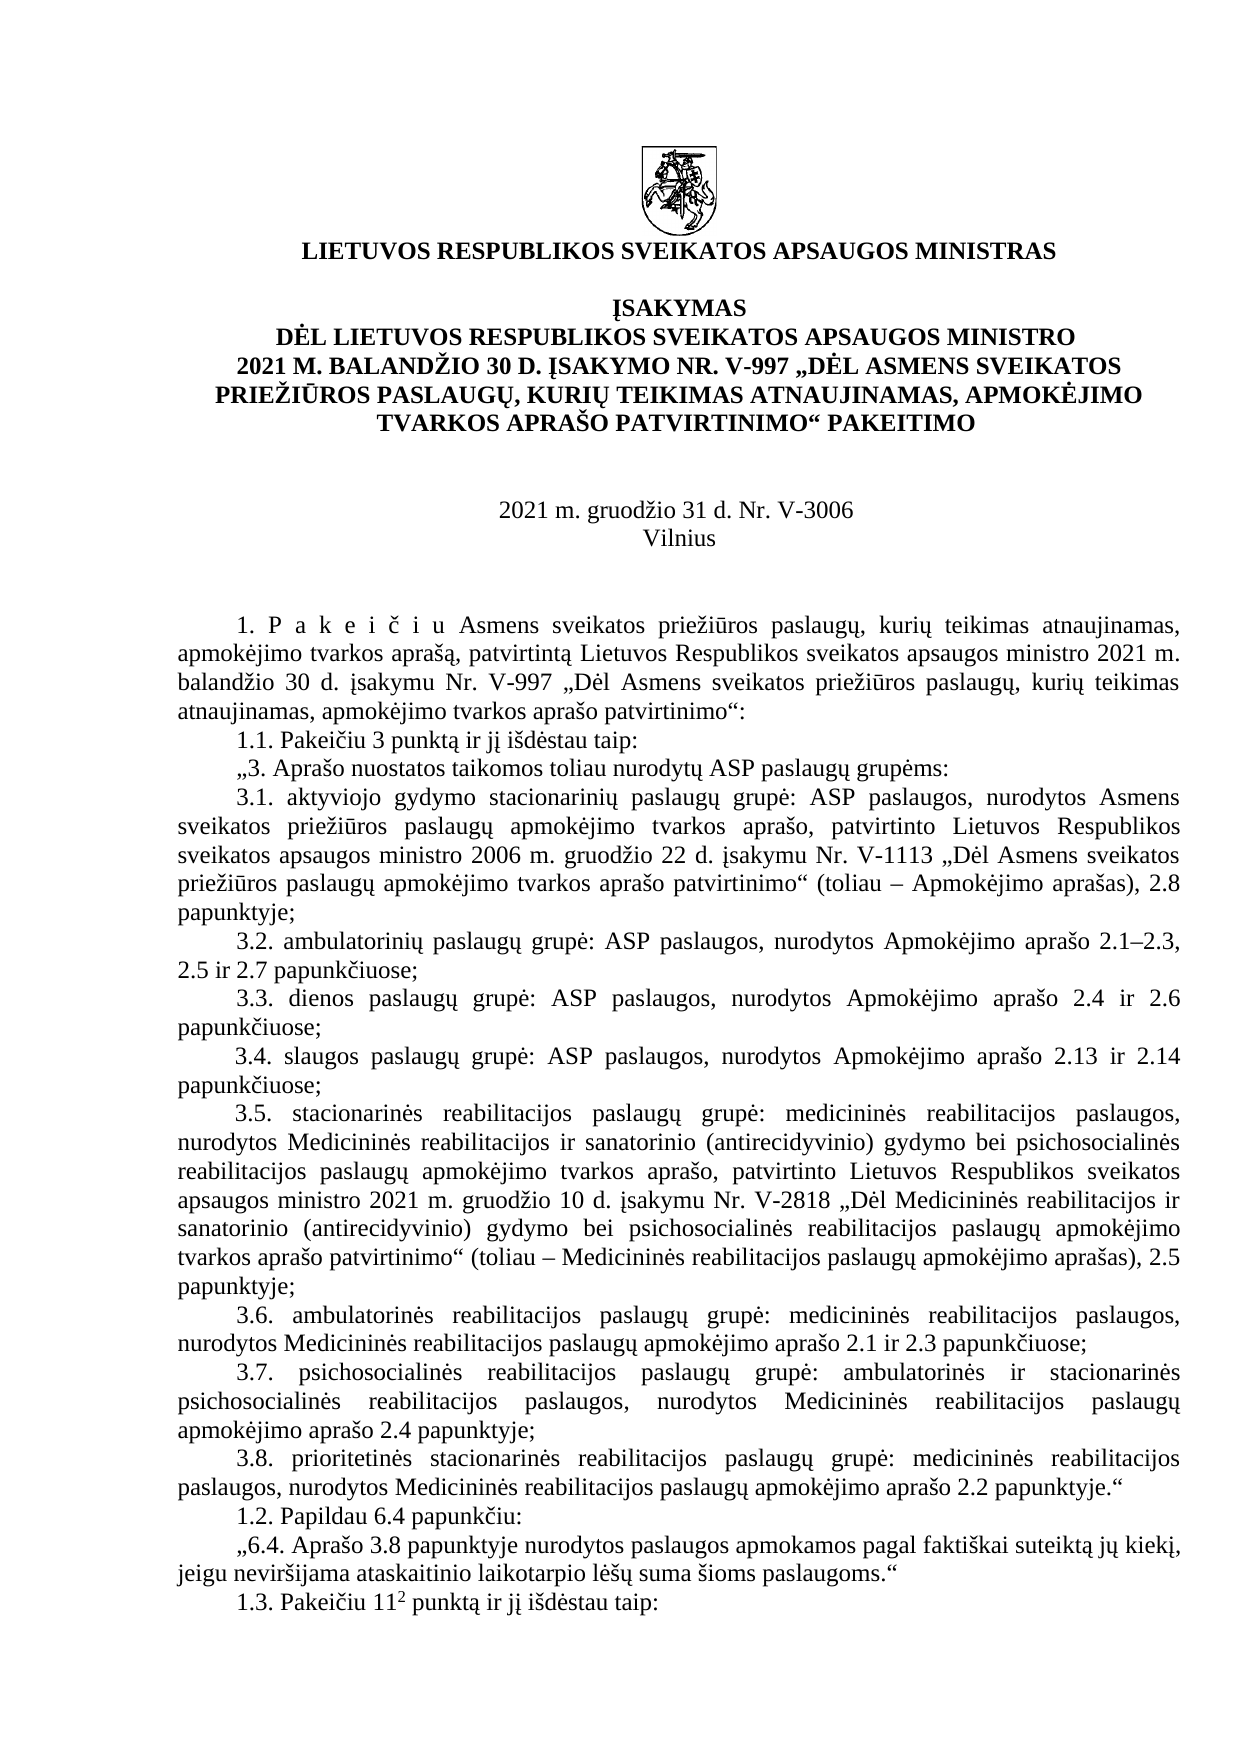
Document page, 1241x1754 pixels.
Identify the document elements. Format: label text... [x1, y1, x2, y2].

text 3.6. ambulatorinės reabilitacijos paslaugų grupė: medicininės reabilitacijos paslaugos, nurodytos Medicininės reabilitacijos paslaugų apmokėjimo aprašo 2.1 ir 2.3 papunkčiuose; [177, 1300, 1181, 1357]
text 3.2. ambulatorinių paslaugų grupė: ASP paslaugos, nurodytos Apmokėjimo aprašo 2.1–2.3, 2.5 ir 2.7 papunkčiuose; [177, 926, 1181, 983]
text 3.7. psichosocialinės reabilitacijos paslaugų grupė: ambulatorinės ir stacionarinės psichosocialinės reabilitacijos paslaugos, nurodytos Medicininės reabilitacijos paslaugų apmokėjimo aprašo 2.4 papunktyje; [177, 1357, 1181, 1443]
text 3.1. aktyviojo gydymo stacionarinių paslaugų grupė: ASP paslaugos, nurodytos Asmens sveikatos priežiūros paslaugų apmokėjimo tvarkos aprašo, patvirtinto Lietuvos Respublikos sveikatos apsaugos ministro 2006 m. gruodžio 22 d. įsakymu Nr. V-1113 „Dėl Asmens sveikatos priežiūros paslaugų apmokėjimo tvarkos aprašo patvirtinimo“ (toliau – Apmokėjimo aprašas), 2.8 papunktyje; [177, 782, 1181, 926]
text LIETUVOS RESPUBLIKOS SVEIKATOS APSAUGOS MINISTRAS [177, 236, 1181, 265]
text ĮSAKYMAS [177, 293, 1181, 322]
text 3.4. slaugos paslaugų grupė: ASP paslaugos, nurodytos Apmokėjimo aprašo 2.13 ir 2.14 papunkčiuose; [177, 1041, 1181, 1098]
text DĖL Lietuvos Respublikos sveikatos apsaugos ministro [177, 322, 1181, 351]
text 3.8. prioritetinės stacionarinės reabilitacijos paslaugų grupė: medicininės reabilitacijos paslaugos, nurodytos Medicininės reabilitacijos paslaugų apmokėjimo aprašo 2.2 papunktyje.“ [177, 1443, 1181, 1501]
text 2021 m. balandžio 30 d. įsakymo Nr. V-997 „Dėl Asmens sveikatos priežiūros paslaugų, kurių teikimas atnaujinamas, apmokėjimo tvarkos aprašo patvirtinimo“ pakeitimo [177, 351, 1181, 437]
text 1.1. Pakeičiu 3 punktą ir jį išdėstau taip: [177, 725, 1181, 753]
text 1.2. Papildau 6.4 papunkčiu: [177, 1501, 1181, 1530]
text 1. P a k e i č i u Asmens sveikatos priežiūros paslaugų, kurių teikimas atnaujinamas, apmokėjimo tvarkos aprašą, patvirtintą Lietuvos Respublikos sveikatos apsaugos ministro 2021 m. balandžio 30 d. įsakymu Nr. V-997 „Dėl Asmens sveikatos priežiūros paslaugų, kurių teikimas atnaujinamas, apmokėjimo tvarkos aprašo patvirtinimo“: [177, 610, 1181, 725]
text Vilnius [177, 523, 1181, 552]
text 2021 m. gruodžio 31 d. Nr. V-3006 [177, 495, 1181, 523]
text „3. Aprašo nuostatos taikomos toliau nurodytų ASP paslaugų grupėms: [177, 753, 1181, 782]
text 1.3. Pakeičiu 112 punktą ir jį išdėstau taip: [177, 1587, 1181, 1616]
text „6.4. Aprašo 3.8 papunktyje nurodytos paslaugos apmokamos pagal faktiškai suteiktą jų kiekį, jeigu neviršijama ataskaitinio laikotarpio lėšų suma šioms paslaugoms.“ [177, 1530, 1181, 1587]
text 3.5. stacionarinės reabilitacijos paslaugų grupė: medicininės reabilitacijos paslaugos, nurodytos Medicininės reabilitacijos ir sanatorinio (antirecidyvinio) gydymo bei psichosocialinės reabilitacijos paslaugų apmokėjimo tvarkos aprašo, patvirtinto Lietuvos Respublikos sveikatos apsaugos ministro 2021 m. gruodžio 10 d. įsakymu Nr. V-2818 „Dėl Medicininės reabilitacijos ir sanatorinio (antirecidyvinio) gydymo bei psichosocialinės reabilitacijos paslaugų apmokėjimo tvarkos aprašo patvirtinimo“ (toliau – Medicininės reabilitacijos paslaugų apmokėjimo aprašas), 2.5 papunktyje; [177, 1098, 1181, 1300]
text 3.3. dienos paslaugų grupė: ASP paslaugos, nurodytos Apmokėjimo aprašo 2.4 ir 2.6 papunkčiuose; [177, 983, 1181, 1041]
